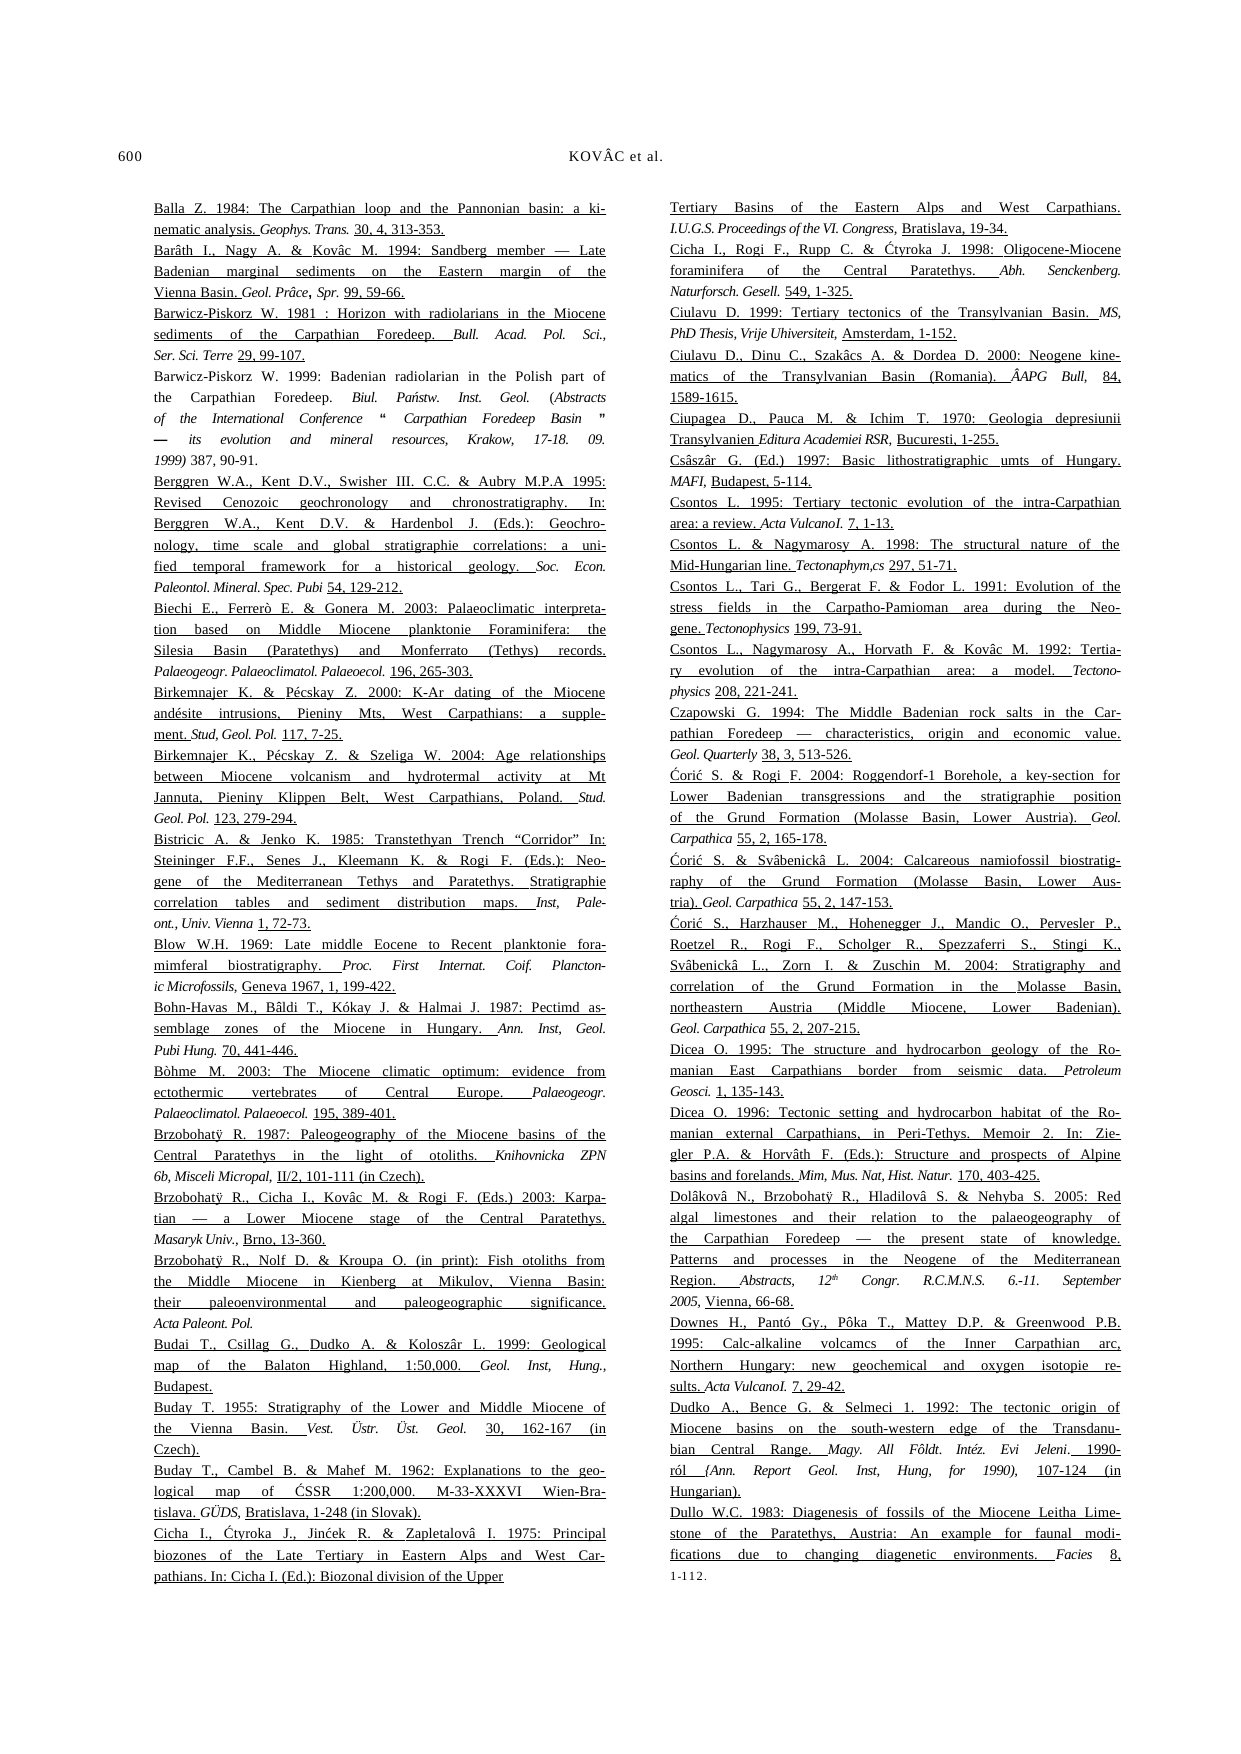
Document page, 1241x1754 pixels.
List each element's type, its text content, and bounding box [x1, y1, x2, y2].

text Vienna Basin. Geol. Prâce, Spr. 99, 59-66. [154, 278, 606, 302]
text Biechi E., Ferrerò E. & Gonera M. 2003: Palaeoclimatic interpreta- [154, 596, 606, 614]
text stone of the Paratethys, Austria: An example for faunal modi- [670, 1519, 1121, 1539]
text Central Paratethys in the light of otoliths. Knihovnicka ZPN 6b, Misceli Micropal, II/2, 101-111 (in Czech). [154, 1141, 606, 1185]
text Csontos L., Tari G., Bergerat F. & Fodor L. 1991: Evolution of the [670, 575, 1121, 592]
text Csontos L. & Nagymarosy A. 1998: The structural nature of the Mid-Hungarian line. Tectonaphym,cs 297, 51-71. [670, 533, 1121, 575]
text Buday T. 1955: Stratigraphy of the Lower and Middle Miocene of [154, 1396, 606, 1414]
text fications due to changing diagenetic environments. Facies 8, 1-112. [670, 1540, 1121, 1585]
text Steininger F.F., Senes J., Kleemann K. & Rogi F. (Eds.): Neo- [154, 846, 606, 866]
text MAFI, Budapest, 5-114. [670, 467, 1121, 491]
text KOVÂC et al. [569, 149, 663, 164]
text tria). Geol. Carpathica 55, 2, 147-153. [670, 888, 1121, 911]
text foraminifera of the Central Paratethys. Abh. Senckenberg. Naturforsch. Gesell. 549, 1-325. [670, 257, 1121, 301]
text Svâbenickâ L., Zorn I. & Zuschin M. 2004: Stratigraphy and [670, 951, 1121, 971]
text the Vienna Basin. Vest. Üstr. Üst. Geol. 30, 162-167 (in Czech). [154, 1415, 606, 1459]
text the Carpathian Foredeep — the present state of knowledge. [670, 1225, 1121, 1245]
text between Miocene volcanism and hydrotermal activity at Mt [154, 762, 606, 782]
text northeastern Austria (Middle Miocene, Lower Badenian). [670, 993, 1121, 1013]
text Ciulavu D. 1999: Tertiary tectonics of the Transylvanian Basin. MS, PhD Thesis, Vrije Uhiversiteit, Amsterdam, 1-152. [670, 301, 1121, 343]
text I.U.G.S. Proceedings of the VI. Congress, Bratislava, 19-34. [670, 215, 1121, 238]
text Lower Badenian transgressions and the stratigraphie position [670, 783, 1121, 803]
text Silesia Basin (Paratethys) and Monferrato (Tethys) records. [154, 636, 606, 656]
text Dicea O. 1995: The structure and hydrocarbon geology of the Ro- [670, 1038, 1121, 1055]
text Brzobohatÿ R. 1987: Paleogeography of the Miocene basins of the [154, 1122, 606, 1140]
text Berggren W.A., Kent D.V. & Hardenbol J. (Eds.): Geochro- [154, 510, 606, 530]
text Bistricic A. & Jenko K. 1985: Transtethyan Trench “Corridor” In: [154, 828, 606, 845]
text manian external Carpathians, in Peri-Tethys. Memoir 2. In: Zie- [670, 1119, 1121, 1139]
text correlation of the Grund Formation in the Molasse Basin, [670, 972, 1121, 992]
text Badenian marginal sediments on the Eastern margin of the [154, 257, 606, 277]
text Dicea O. 1996: Tectonic setting and hydrocarbon habitat of the Ro- [670, 1101, 1121, 1118]
text Dudko A., Bence G. & Selmeci 1. 1992: The tectonic origin of Miocene basins on the south-western edge of the Transdanu- [670, 1395, 1121, 1434]
text Ćorić S. & Rogi F. 2004: Roggendorf-1 Borehole, a key-section for [670, 764, 1121, 782]
text area: a review. Acta VulcanoI. 7, 1-13. [670, 509, 1121, 533]
text algal limestones and their relation to the palaeogeography of [670, 1204, 1121, 1224]
text Ćorić S. & Svâbenickâ L. 2004: Calcareous namiofossil biostratig- [670, 848, 1121, 866]
text sults. Acta VulcanoI. 7, 29-42. [670, 1372, 1121, 1395]
text Cicha I., Ćtyroka J., Jinćek R. & Zapletalovâ I. 1975: Principal [154, 1522, 606, 1540]
text map of the Balaton Highland, 1:50,000. Geol. Inst, Hung., Budapest. [154, 1351, 606, 1396]
text of the Grund Formation (Molasse Basin, Lower Austria). Geol. Carpathica 55, 2, 165-178. [670, 804, 1121, 848]
text Blow W.H. 1969: Late middle Eocene to Recent planktonie fora- [154, 933, 606, 951]
text Barwicz-Piskorz W. 1999: Badenian radiolarian in the Polish part of the Carpathian Foredeep. Biul. Państw. Inst. Geol. (Abstracts of the International Conference “ Carpathian Foredeep Basin ” — its evolution and mineral resources, Krakow, 17-18. 09. 1999) 387, 90-91. [154, 365, 606, 470]
text Budai T., Csillag G., Dudko A. & Koloszâr L. 1999: Geological [154, 1333, 606, 1350]
text gene of the Mediterranean Tethys and Paratethys. Stratigraphie [154, 867, 606, 888]
text Acta Paleont. Pol. [154, 1309, 606, 1333]
text Bohn-Havas M., Bâldi T., Kókay J. & Halmai J. 1987: Pectimd as- [154, 996, 606, 1014]
text Csontos L. 1995: Tertiary tectonic evolution of the intra-Carpathian [670, 491, 1121, 508]
text Region. Abstracts, 12th Congr. R.C.M.N.S. 6.-11. September 2005, Vienna, 66-68. [670, 1267, 1121, 1311]
text ectothermic vertebrates of Central Europe. Palaeogeogr. Palaeoclimatol. Palaeoecol. 195, 389-401. [154, 1078, 606, 1122]
text biozones of the Late Tertiary in Eastern Alps and West Car- pathians. In: Cicha I. (Ed.): Biozonal division of the Upper [154, 1541, 606, 1585]
text Dullo W.C. 1983: Diagenesis of fossils of the Miocene Leitha Lime- [670, 1501, 1121, 1518]
text mimferal biostratigraphy. Proc. First Internat. Coif. Plancton- ic Microfossils, Geneva 1967, 1, 199-422. [154, 952, 606, 996]
text their paleoenvironmental and paleogeographic significance. [154, 1288, 606, 1308]
text Bòhme M. 2003: The Miocene climatic optimum: evidence from [154, 1059, 606, 1077]
text logical map of ĆSSR 1:200,000. M-33-XXXVI Wien-Bra- [154, 1478, 606, 1498]
text Barwicz-Piskorz W. 1981 : Horizon with radiolarians in the Miocene [154, 302, 606, 319]
text Barâth I., Nagy A. & Kovâc M. 1994: Sandberg member — Late [154, 238, 606, 256]
text Czapowski G. 1994: The Middle Badenian rock salts in the Car- [670, 701, 1121, 719]
text nematic analysis. Geophys. Trans. 30, 4, 313-353. [154, 215, 606, 238]
text nology, time scale and global stratigraphie correlations: a uni- [154, 531, 606, 551]
text pathian Foredeep — characteristics, origin and economic value. [670, 720, 1121, 740]
text Northern Hungary: new geochemical and oxygen isotopie re- [670, 1351, 1121, 1371]
text Csontos L., Nagymarosy A., Horvath F. & Kovâc M. 1992: Tertia- [670, 638, 1121, 655]
text Brzobohatÿ R., Cicha I., Kovâc M. & Rogi F. (Eds.) 2003: Karpa- [154, 1185, 606, 1203]
text 1995: Calc-alkaline volcamcs of the Inner Carpathian arc, [670, 1330, 1121, 1350]
text Birkemnajer K., Pécskay Z. & Szeliga W. 2004: Age relationships [154, 743, 606, 761]
text tion based on Middle Miocene planktonie Foraminifera: the [154, 615, 606, 635]
text Downes H., Pantó Gy., Pôka T., Mattey D.P. & Greenwood P.B. [670, 1311, 1121, 1329]
text Cicha I., Rogi F., Rupp C. & Ćtyroka J. 1998: Oligocene-Miocene [670, 238, 1121, 256]
text Geol. Carpathica 55, 2, 207-215. [670, 1014, 1121, 1038]
text gene. Tectonophysics 199, 73-91. [670, 614, 1121, 638]
text raphy of the Grund Formation (Molasse Basin, Lower Aus- [670, 867, 1121, 887]
text Csâszâr G. (Ed.) 1997: Basic lithostratigraphic umts of Hungary. [670, 448, 1121, 466]
text Birkemnajer K. & Pécskay Z. 2000: K-Ar dating of the Miocene andésite intrusions, Pieniny Mts, West Carpathians: a supple- [154, 680, 606, 719]
text Ćorić S., Harzhauser M., Hohenegger J., Mandic O., Pervesler P., [670, 911, 1121, 929]
text ry evolution of the intra-Carpathian area: a model. Tectono- physics 208, 221-241. [670, 656, 1121, 701]
text Tertiary Basins of the Eastern Alps and West Carpathians. [670, 196, 1121, 214]
text Patterns and processes in the Neogene of the Mediterranean [670, 1246, 1121, 1266]
text ment. Stud, Geol. Pol. 117, 7-25. [154, 720, 606, 743]
text Palaeogeogr. Palaeoclimatol. Palaeoecol. 196, 265-303. [154, 657, 606, 680]
text Roetzel R., Rogi F., Scholger R., Spezzaferri S., Stingi K., [670, 930, 1121, 950]
text Ciulavu D., Dinu C., Szakâcs A. & Dordea D. 2000: Neogene kine- [670, 343, 1121, 361]
text Revised Cenozoic geochronology and chronostratigraphy. In: [154, 489, 606, 509]
text sediments of the Carpathian Foredeep. Bull. Acad. Pol. Sci., Ser. Sci. Terre 29, 99-107. [154, 320, 606, 365]
text matics of the Transylvanian Basin (Romania). ÂAPG Bull, 84, 1589-1615. [670, 362, 1121, 406]
text tian — a Lower Miocene stage of the Central Paratethys. [154, 1204, 606, 1224]
text Buday T., Cambel B. & Mahef M. 1962: Explanations to the geo- [154, 1459, 606, 1477]
text 600 [118, 150, 142, 165]
text gler P.A. & Horvâth F. (Eds.): Structure and prospects of Alpine [670, 1140, 1121, 1160]
text Geol. Quarterly 38, 3, 513-526. [670, 741, 1121, 764]
text Dolâkovâ N., Brzobohatÿ R., Hladilovâ S. & Nehyba S. 2005: Red [670, 1185, 1121, 1203]
text Balla Z. 1984: The Carpathian loop and the Pannonian basin: a ki- [154, 196, 606, 214]
text bian Central Range. Magy. All Fôldt. Intéz. Evi Jeleni. 1990- ról {Ann. Report Geol. Inst, Hung, for 1990), 107-124 (in Hungarian). [670, 1435, 1121, 1501]
text manian East Carpathians border from seismic data. Petroleum Geosci. 1, 135-143. [670, 1056, 1121, 1101]
text Brzobohatÿ R., Nolf D. & Kroupa O. (in print): Fish otoliths from the Middle Miocene in Kienberg at Mikulov, Vienna Basin: [154, 1248, 606, 1287]
text fied temporal framework for a historical geology. Soc. Econ. Paleontol. Mineral. Spec. Pubi 54, 129-212. [154, 552, 606, 596]
text correlation tables and sediment distribution maps. Inst, Pale- ont., Univ. Vienna 1, 72-73. [154, 889, 606, 933]
text Masaryk Univ., Brno, 13-360. [154, 1225, 606, 1248]
text Transylvanien Editura Academiei RSR, Bucuresti, 1-255. [670, 425, 1121, 448]
text semblage zones of the Miocene in Hungary. Ann. Inst, Geol. Pubi Hung. 70, 441-446. [154, 1015, 606, 1059]
text Jannuta, Pieniny Klippen Belt, West Carpathians, Poland. Stud. Geol. Pol. 123, 279-294. [154, 783, 606, 828]
text Berggren W.A., Kent D.V., Swisher III. C.C. & Aubry M.P.A 1995: [154, 470, 606, 488]
text tislava. GÜDS, Bratislava, 1-248 (in Slovak). [154, 1499, 606, 1522]
text stress fields in the Carpatho-Pamioman area during the Neo- [670, 593, 1121, 613]
text basins and forelands. Mim, Mus. Nat, Hist. Natur. 170, 403-425. [670, 1161, 1121, 1185]
text Ciupagea D., Pauca M. & Ichim T. 1970: Geologia depresiunii [670, 406, 1121, 424]
